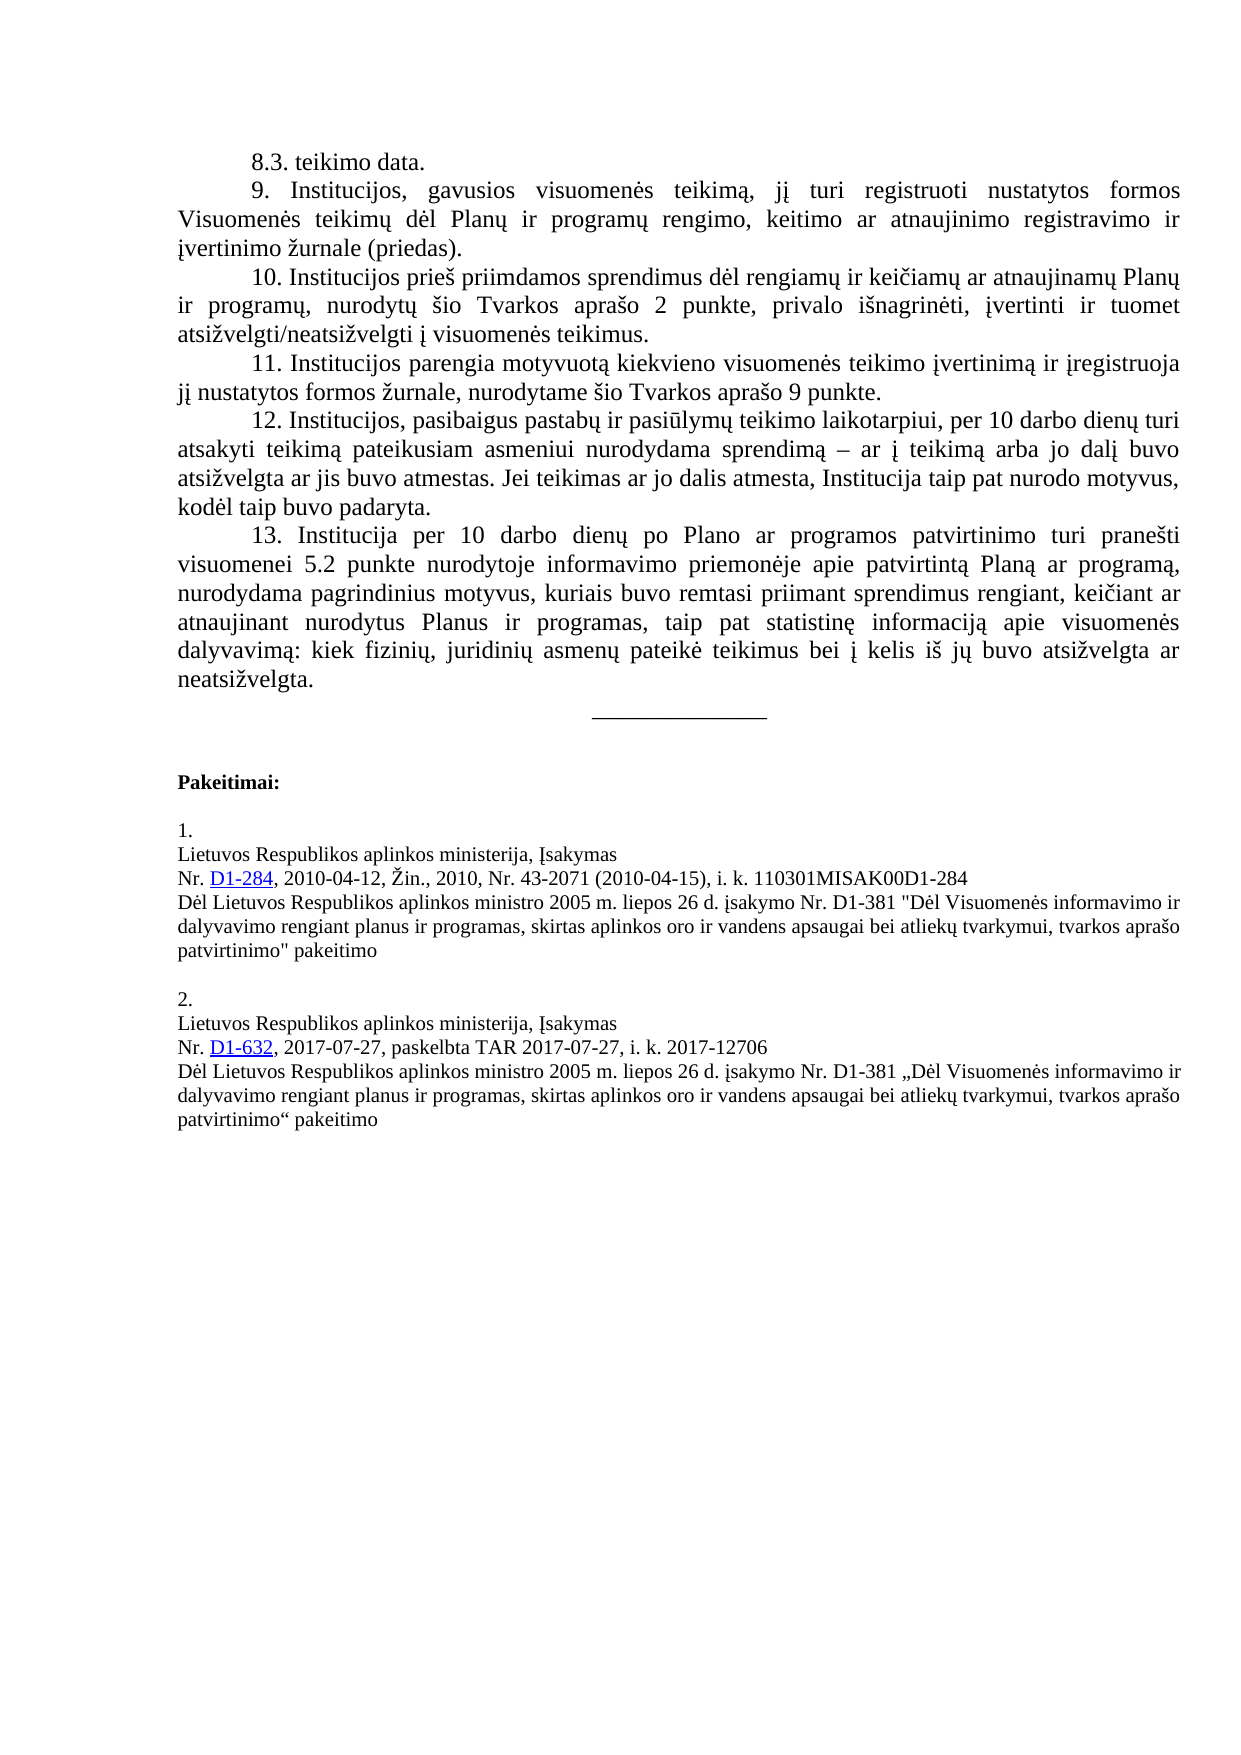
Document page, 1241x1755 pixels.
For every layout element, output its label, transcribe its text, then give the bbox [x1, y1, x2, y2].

text 10. Institucijos prieš priimdamos sprendimus dėl rengiamų ir keičiamų ar atnaujinamų Planų ir programų, nurodytų šio Tvarkos aprašo 2 punkte, privalo išnagrinėti, įvertinti ir tuomet atsižvelgti/neatsižvelgti į visuomenės teikimus. [177, 262, 1181, 348]
text 13. Institucija per 10 darbo dienų po Plano ar programos patvirtinimo turi pranešti visuomenei 5.2 punkte nurodytoje informavimo priemonėje apie patvirtintą Planą ar programą, nurodydama pagrindinius motyvus, kuriais buvo remtasi priimant sprendimus rengiant, keičiant ar atnaujinant nurodytus Planus ir programas, taip pat statistinę informaciją apie visuomenės dalyvavimą: kiek fizinių, juridinių asmenų pateikė teikimus bei į kelis iš jų buvo atsižvelgta ar neatsižvelgta. [177, 521, 1181, 693]
text ______________ [177, 693, 1181, 722]
text Lietuvos Respublikos aplinkos ministerija, Įsakymas [177, 1011, 1181, 1035]
text 9. Institucijos, gavusios visuomenės teikimą, jį turi registruoti nustatytos formos Visuomenės teikimų dėl Planų ir programų rengimo, keitimo ar atnaujinimo registravimo ir įvertinimo žurnale (priedas). [177, 176, 1181, 262]
text 8.3. teikimo data. [177, 147, 1181, 176]
text Nr. D1-284, 2010-04-12, Žin., 2010, Nr. 43-2071 (2010-04-15), i. k. 110301MISAK00D1-284 [177, 866, 1181, 890]
text Pakeitimai: [177, 770, 1181, 794]
text 11. Institucijos parengia motyvuotą kiekvieno visuomenės teikimo įvertinimą ir įregistruoja jį nustatytos formos žurnale, nurodytame šio Tvarkos aprašo 9 punkte. [177, 348, 1181, 406]
text Dėl Lietuvos Respublikos aplinkos ministro 2005 m. liepos 26 d. įsakymo Nr. D1-381 „Dėl Visuomenės informavimo ir dalyvavimo rengiant planus ir programas, skirtas aplinkos oro ir vandens apsaugai bei atliekų tvarkymui, tvarkos aprašo patvirtinimo“ pakeitimo [177, 1059, 1181, 1131]
text 12. Institucijos, pasibaigus pastabų ir pasiūlymų teikimo laikotarpiui, per 10 darbo dienų turi atsakyti teikimą pateikusiam asmeniui nurodydama sprendimą – ar į teikimą arba jo dalį buvo atsižvelgta ar jis buvo atmestas. Jei teikimas ar jo dalis atmesta, Institucija taip pat nurodo motyvus, kodėl taip buvo padaryta. [177, 406, 1181, 521]
text 1. [177, 818, 1181, 842]
text Lietuvos Respublikos aplinkos ministerija, Įsakymas [177, 842, 1181, 866]
text 2. [177, 987, 1181, 1011]
text Dėl Lietuvos Respublikos aplinkos ministro 2005 m. liepos 26 d. įsakymo Nr. D1-381 "Dėl Visuomenės informavimo ir dalyvavimo rengiant planus ir programas, skirtas aplinkos oro ir vandens apsaugai bei atliekų tvarkymui, tvarkos aprašo patvirtinimo" pakeitimo [177, 890, 1181, 962]
text Nr. D1-632, 2017-07-27, paskelbta TAR 2017-07-27, i. k. 2017-12706 [177, 1035, 1181, 1059]
